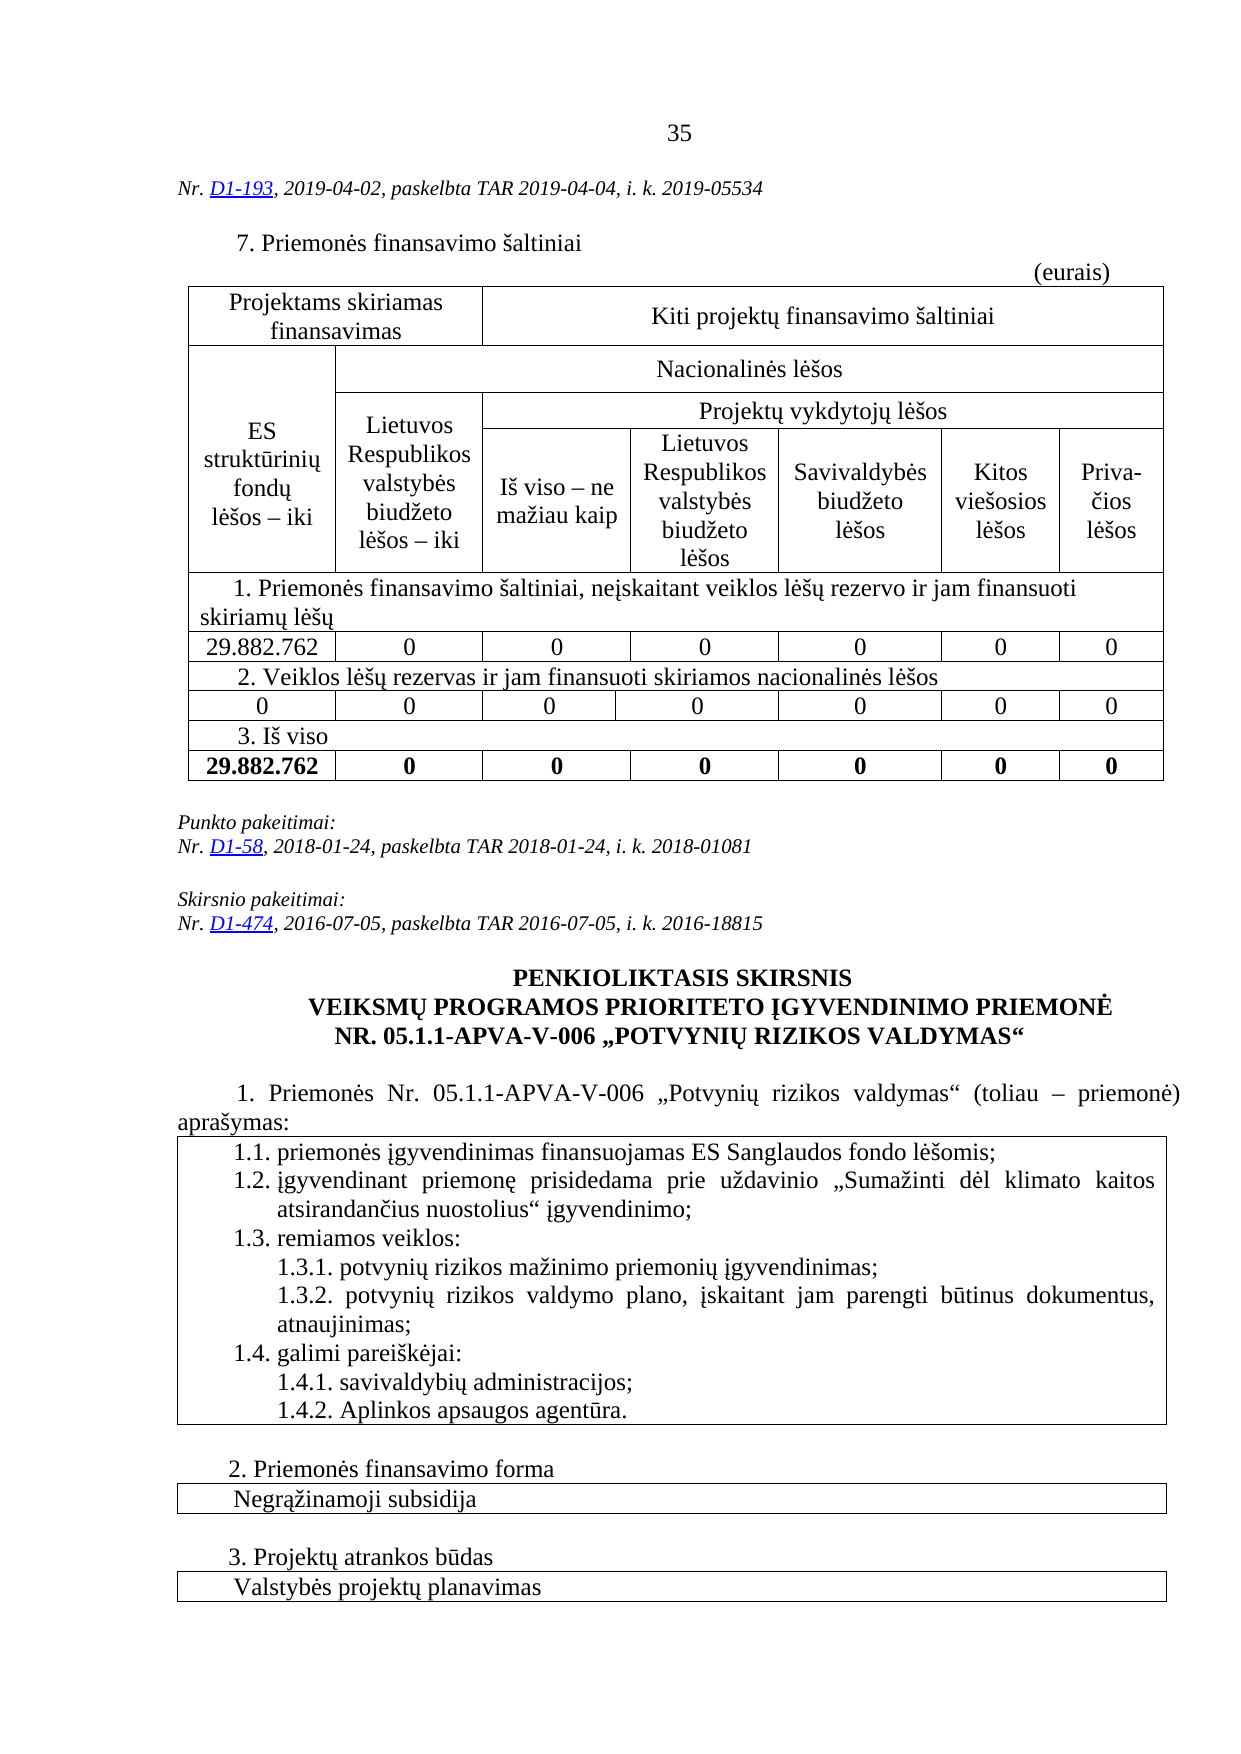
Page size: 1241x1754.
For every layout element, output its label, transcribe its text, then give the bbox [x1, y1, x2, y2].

table_cell Lietuvos Respublikos valstybės biudžeto lėšos [631, 429, 778, 572]
table_cell Priva-čios lėšos [1060, 429, 1163, 572]
table_cell Savivaldybės biudžeto lėšos [779, 429, 941, 572]
table_cell 0 [336, 691, 482, 720]
table_cell 2. Veiklos lėšų rezervas ir jam finansuoti skiriamos nacionalinės lėšos [189, 662, 1163, 690]
table_cell 1. Priemonės finansavimo šaltiniai, neįskaitant veiklos lėšų rezervo ir jam finansuoti skiriamų lėšų [189, 573, 1163, 631]
table_cell 0 [779, 751, 941, 780]
table_header Projektams skiriamas finansavimas [189, 287, 482, 344]
text (eurais) [274, 257, 1181, 286]
table_header Negrąžinamoji subsidija [178, 1484, 1166, 1513]
table_cell 0 [336, 632, 482, 661]
table_header Kiti projektų finansavimo šaltiniai [483, 287, 1163, 344]
table_cell 0 [631, 632, 778, 661]
text Skirsnio pakeitimai: [177, 886, 1181, 911]
text PENKIOLIKTASIS SKIRSNIS [177, 963, 1181, 992]
table_cell 0 [779, 691, 941, 720]
table_header 1.1. priemonės įgyvendinimas finansuojamas ES Sanglaudos fondo lėšomis; 1.2. įgyvendinant priemonę prisidedama prie uždavinio „Sumažinti dėl klimato kaitos atsirandančius nuostolius“ įgyvendinimo; 1.3. remiamos veiklos: 1.3.1. potvynių rizikos mažinimo priemonių įgyvendinimas; 1.3.2. potvynių rizikos valdymo plano, įskaitant jam parengti būtinus dokumentus, atnaujinimas; 1.4. galimi pareiškėjai: 1.4.1. savivaldybių administracijos; 1.4.2. Aplinkos apsaugos agentūra. [178, 1137, 1166, 1424]
text Nr. D1-193, 2019-04-02, paskelbta TAR 2019-04-04, i. k. 2019-05534 [177, 176, 1181, 200]
table_cell 0 [779, 632, 941, 661]
text 2. Priemonės finansavimo forma [222, 1454, 1181, 1483]
text 1. Priemonės Nr. 05.1.1-APVA-V-006 „Potvynių rizikos valdymas“ (toliau – priemonė) aprašymas: [177, 1078, 1181, 1136]
table_cell 0 [1060, 632, 1163, 661]
table_cell 29.882.762 [189, 632, 335, 661]
table_cell 0 [483, 632, 630, 661]
text 7. Priemonės finansavimo šaltiniai [222, 228, 1181, 257]
table_cell 0 [631, 751, 778, 780]
text VEIKSMŲ PROGRAMOS PRIORITETO ĮGYVENDINIMO PRIEMONĖ [240, 992, 1181, 1021]
table_cell Iš viso – ne mažiau kaip [483, 429, 630, 572]
text Nr. D1-58, 2018-01-24, paskelbta TAR 2018-01-24, i. k. 2018-01081 [177, 834, 1181, 858]
text 3. Projektų atrankos būdas [222, 1542, 1181, 1571]
table_cell 0 [1060, 751, 1163, 780]
table_cell 0 [483, 751, 630, 780]
table_cell 0 [189, 691, 335, 720]
table_cell 0 [336, 751, 482, 780]
table_cell Kitos viešosios lėšos [942, 429, 1059, 572]
table_cell 0 [616, 691, 778, 720]
table_cell 0 [942, 751, 1059, 780]
table_cell Lietuvos Respublikos valstybės biudžeto lėšos – iki [336, 393, 482, 572]
text Punkto pakeitimai: [177, 809, 1181, 834]
table_header Valstybės projektų planavimas [178, 1572, 1166, 1601]
table_cell 0 [942, 632, 1059, 661]
text NR. 05.1.1-APVA-V-006 „POTVYNIŲ RIZIKOS VALDYMAS“ [177, 1021, 1181, 1049]
text Nr. D1-474, 2016-07-05, paskelbta TAR 2016-07-05, i. k. 2016-18815 [177, 911, 1181, 934]
table_cell 0 [942, 691, 1059, 720]
table_cell Projektų vykdytojų lėšos [483, 393, 1163, 427]
table_cell 0 [483, 691, 615, 720]
table_cell 29.882.762 [189, 751, 335, 780]
table_cell Nacionalinės lėšos [336, 346, 1163, 392]
table_cell 3. Iš viso [189, 721, 1163, 750]
table_cell ES struktūrinių fondų lėšos – iki [189, 346, 335, 572]
table_cell 0 [1060, 691, 1163, 720]
